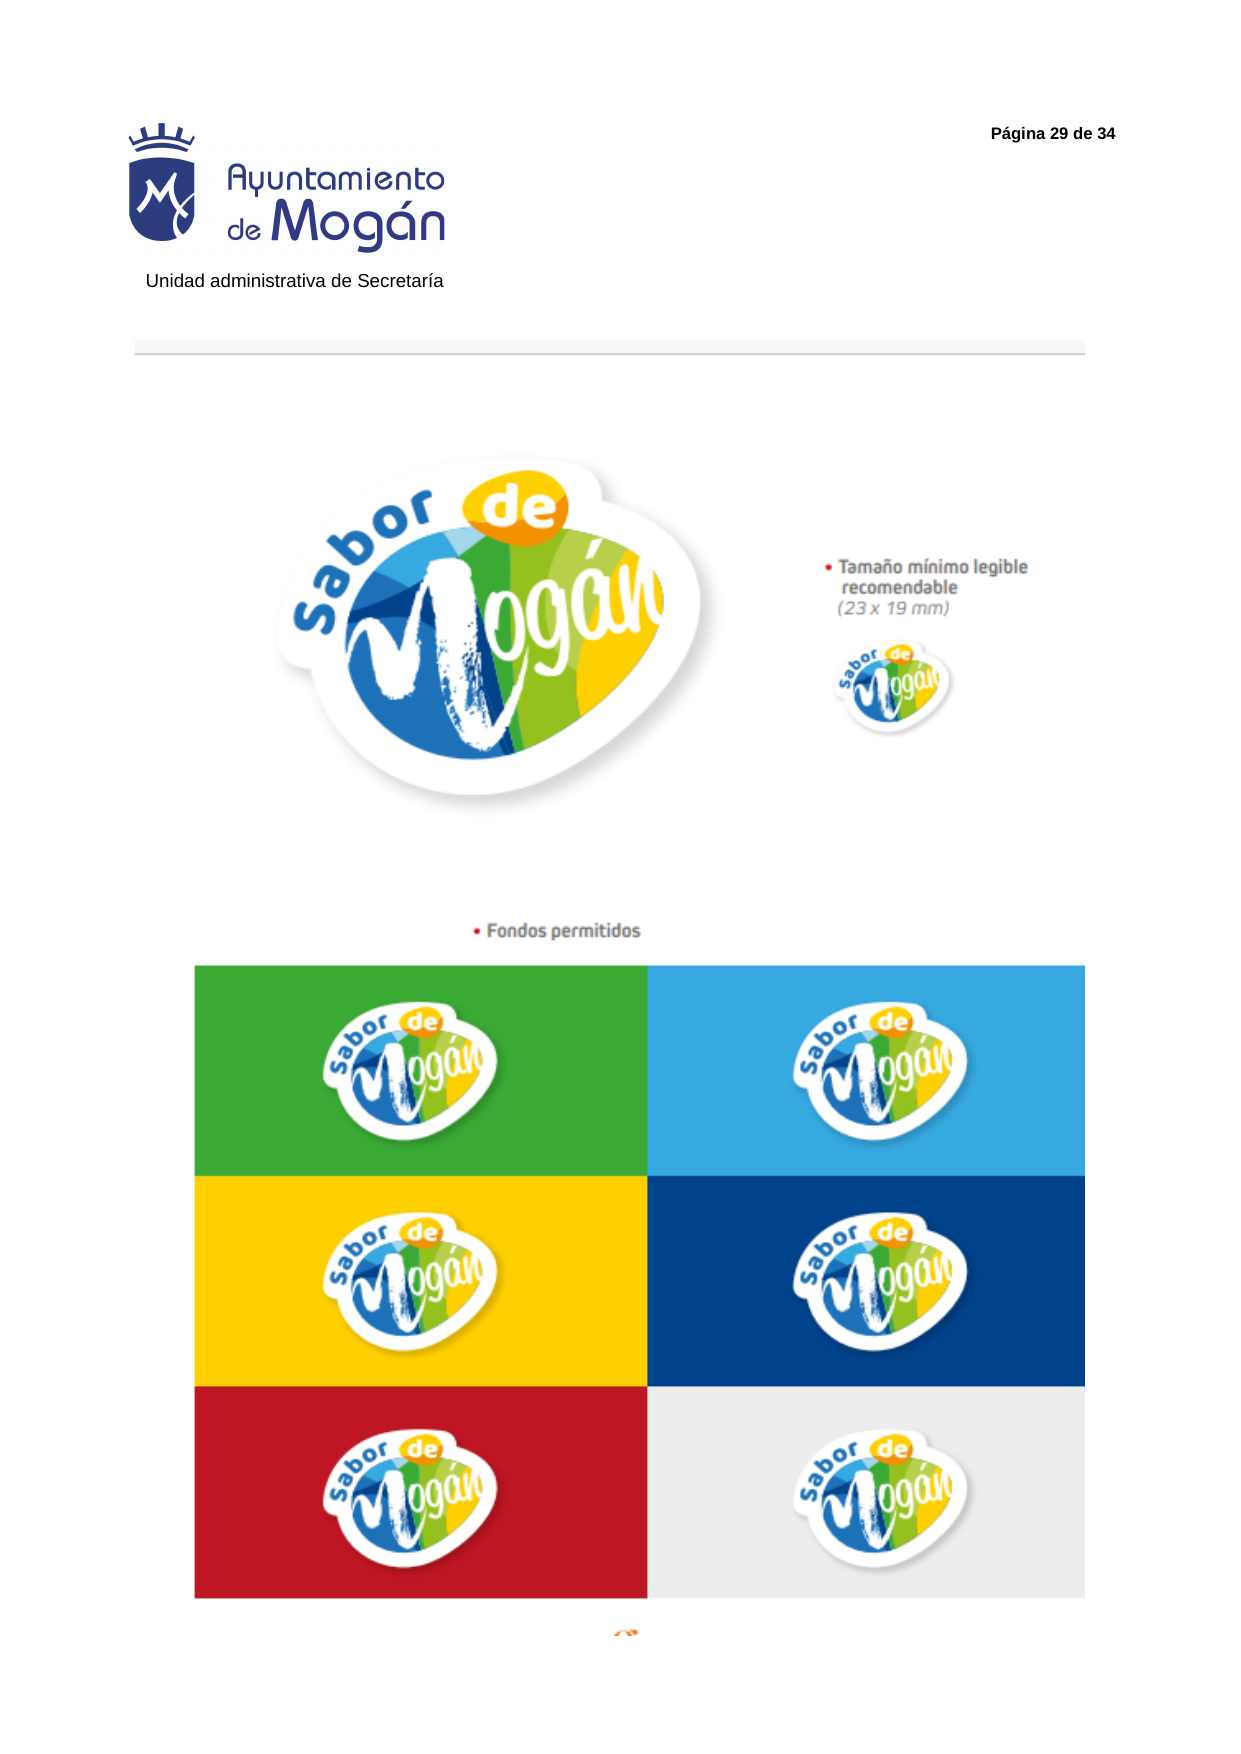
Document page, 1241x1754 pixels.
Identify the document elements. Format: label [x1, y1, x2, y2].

picture [128, 123, 445, 259]
picture [134, 340, 1085, 1636]
